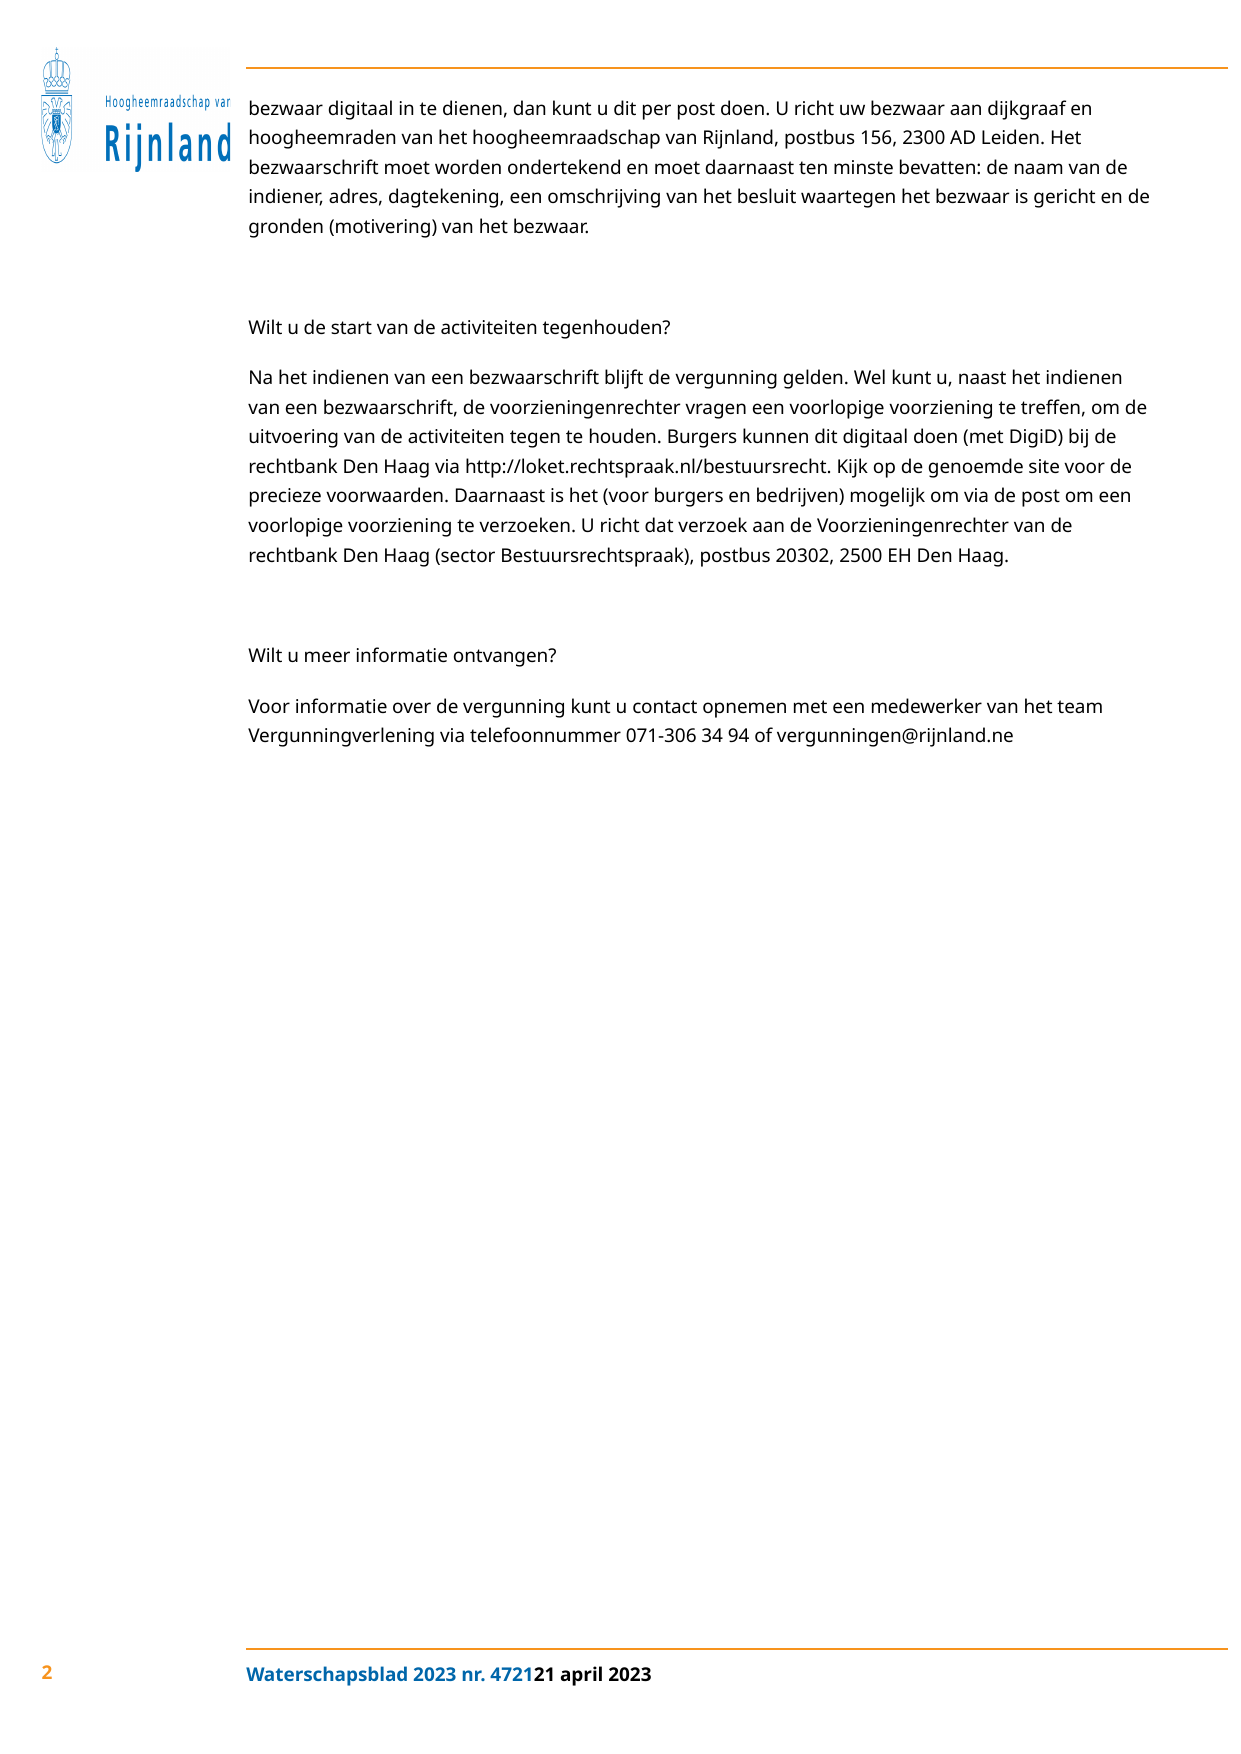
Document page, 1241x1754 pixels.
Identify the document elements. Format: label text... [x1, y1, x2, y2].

text bezwaar digitaal in te dienen, dan kunt u dit per post doen. U richt uw bezwaar aan dijkgraaf en hoogheemraden van het hoogheemraadschap van Rijnland, postbus 156, 2300 AD Leiden. Het bezwaarschrift moet worden ondertekend en moet daarnaast ten minste bevatten: de naam van de indiener, adres, dagtekening, een omschrijving van het besluit waartegen het bezwaar is gericht en de gronden (motivering) van het bezwaar. [248, 95, 1152, 239]
text Voor informatie over de vergunning kunt u contact opnemen met een medewerker van het team Vergunningverlening via telefoonnummer 071-306 34 94 of vergunningen@rijnland.ne [248, 693, 1152, 748]
text Wilt u de start van de activiteiten tegenhouden? [248, 314, 1152, 340]
picture [41, 47, 231, 172]
text Wilt u meer informatie ontvangen? [248, 643, 1152, 668]
text Na het indienen van een bezwaarschrift blijft de vergunning gelden. Wel kunt u, naast het indienen van een bezwaarschrift, de voorzieningenrechter vragen een voorlopige voorziening te treffen, om de uitvoering van de activiteiten tegen te houden. Burgers kunnen dit digitaal doen (met DigiD) bij de rechtbank Den Haag via http://loket.rechtspraak.nl/bestuursrecht. Kijk op de genoemde site voor de precieze voorwaarden. Daarnaast is het (voor burgers en bedrijven) mogelijk om via de post om een voorlopige voorziening te verzoeken. U richt dat verzoek aan de Voorzieningenrechter van de rechtbank Den Haag (sector Bestuursrechtspraak), postbus 20302, 2500 EH Den Haag. [248, 364, 1152, 568]
